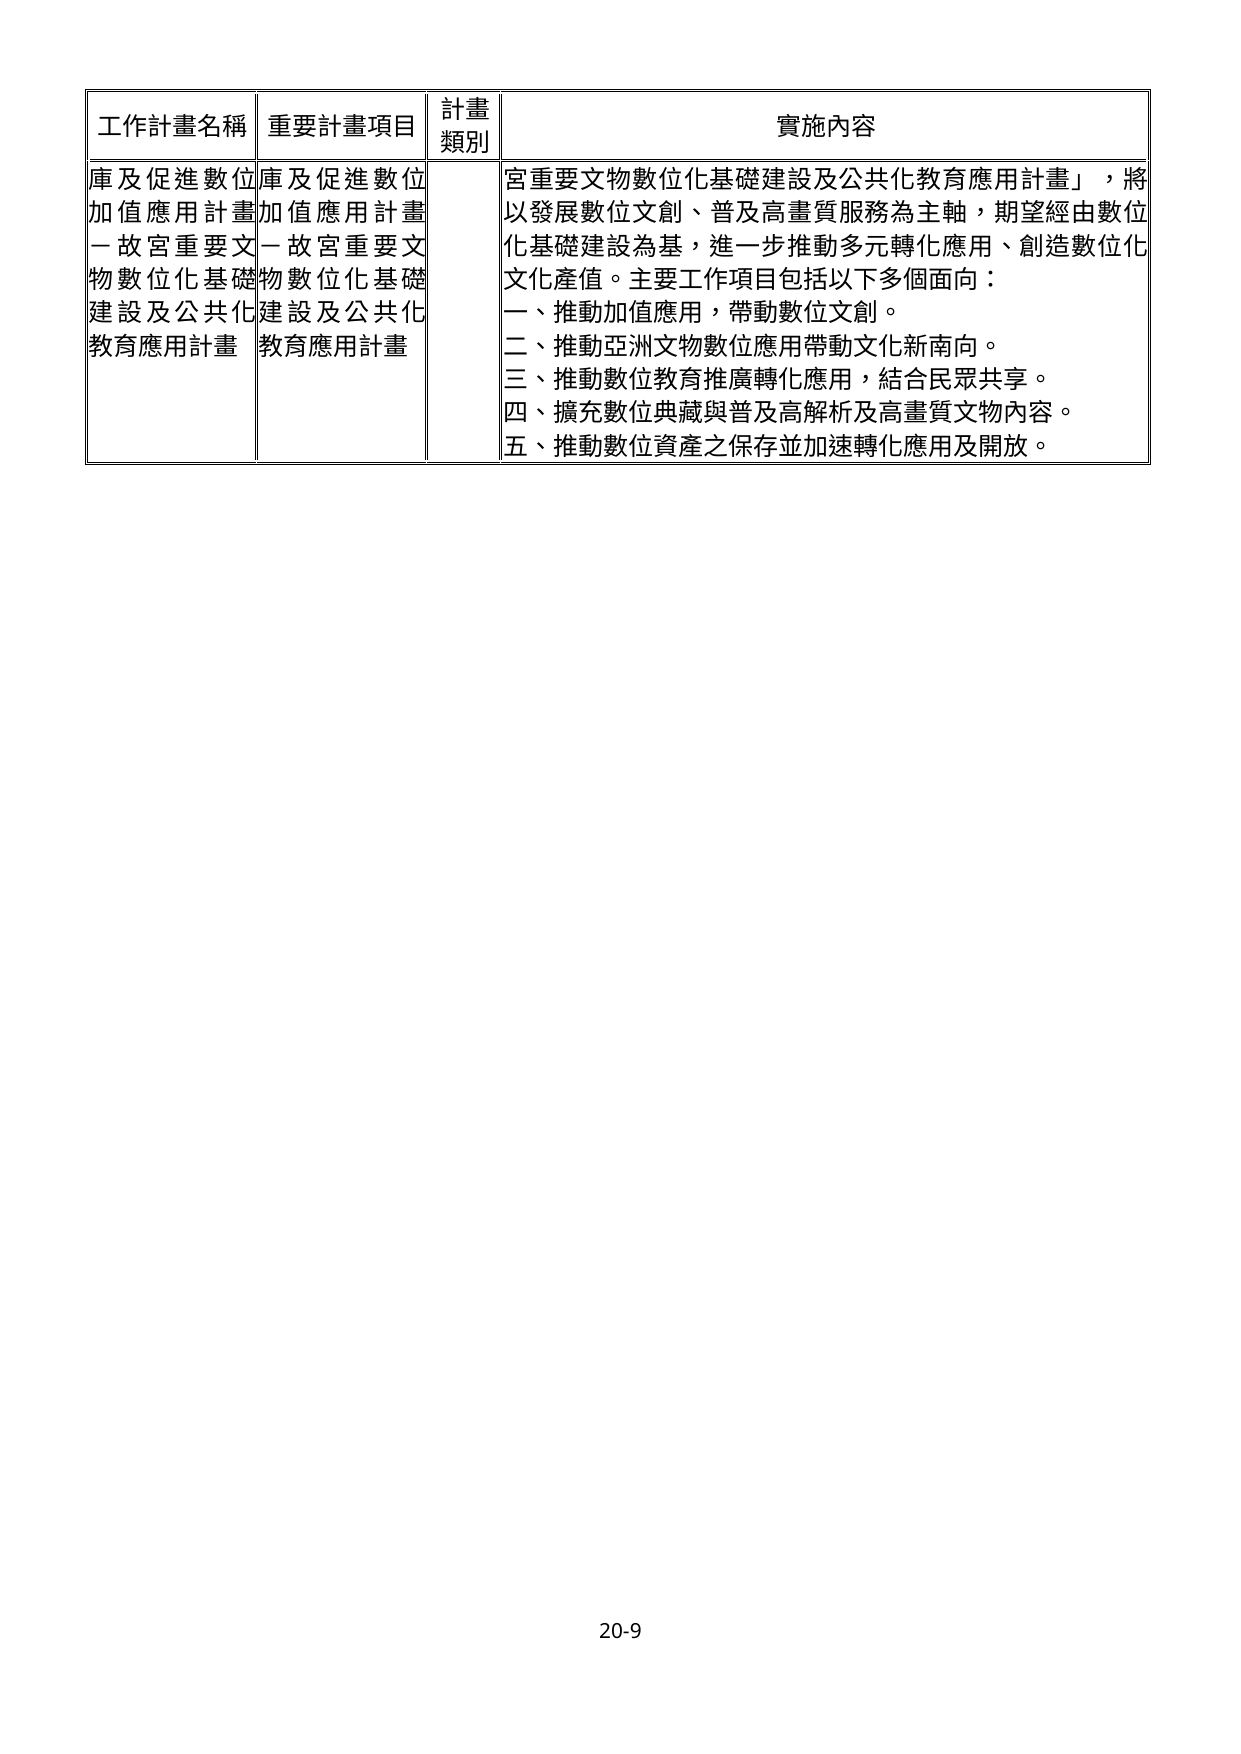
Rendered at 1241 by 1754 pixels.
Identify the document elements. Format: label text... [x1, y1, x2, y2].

table_header 計畫類別 [427, 92, 501, 158]
table_cell [427, 162, 501, 462]
table_cell 國家文化記憶庫及促進數位加值應用計畫－故宮重要文物數位化基礎建設及公共化教育應用計畫 [256, 162, 427, 462]
table_header 重要計畫項目 [256, 92, 427, 158]
table_cell 宮重要文物數位化基礎建設及公共化教育應用計畫」，將以發展數位文創、普及高畫質服務為主軸，期望經由數位化基礎建設為基，進一步推動多元轉化應用、創造數位化文化產值。主要工作項目包括以下多個面向： 一、推動加值應用，帶動數位文創。 二、推動亞洲文物數位應用帶動文化新南向。 三、推動數位教育推廣轉化應用，結合民眾共享。 四、擴充數位典藏與普及高解析及高畫質文物內容。 五、推動數位資產之保存並加速轉化應用及開放。 [501, 159, 1148, 462]
table_header 工作計畫名稱 [88, 92, 256, 158]
table_header 實施內容 [501, 92, 1148, 158]
table_cell 國家文化記憶庫及促進數位加值應用計畫－故宮重要文物數位化基礎建設及公共化教育應用計畫 [88, 159, 256, 462]
